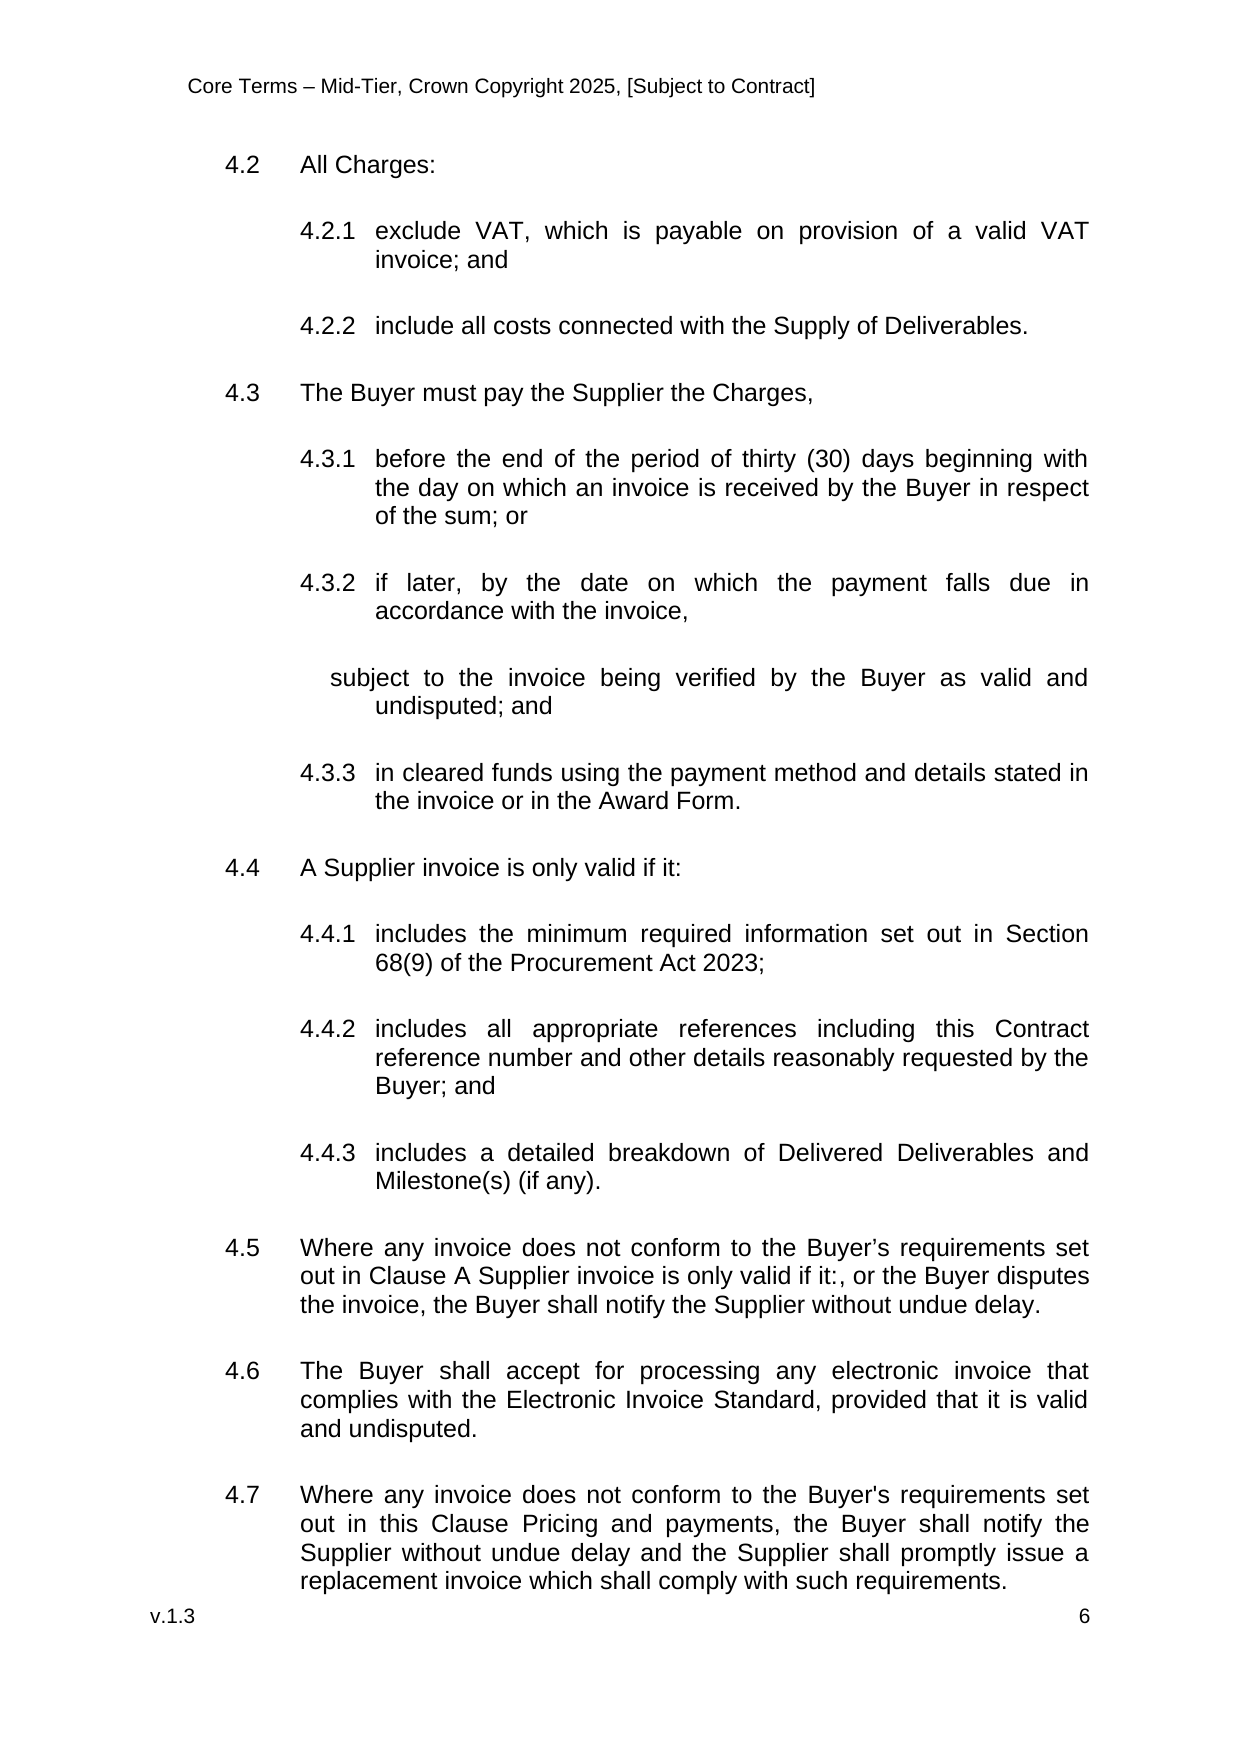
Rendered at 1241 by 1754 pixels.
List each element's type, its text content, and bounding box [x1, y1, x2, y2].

list The Buyer shall accept for processing any electronic invoice that complies with the Electronic Invoice Standard, provided that it is valid and undisputed. [225, 1356, 1090, 1442]
list includes the minimum required information set out in Section 68(9) of the Procurement Act 2023; [300, 919, 1090, 976]
list includes a detailed breakdown of Delivered Deliverables and Milestone(s) (if any). [300, 1137, 1090, 1195]
list before the end of the period of thirty (30) days beginning with the day on which an invoice is received by the Buyer in respect of the sum; or [300, 444, 1090, 530]
list The Buyer must pay the Supplier the Charges, [225, 377, 1090, 406]
list in cleared funds using the payment method and details stated in the invoice or in the Award Form. [300, 757, 1090, 815]
list if later, by the date on which the payment falls due in accordance with the invoice, [300, 567, 1090, 625]
list Where any invoice does not conform to the Buyer’s requirements set out in Clause 4.4, or the Buyer disputes the invoice, the Buyer shall notify the Supplier without undue delay. [225, 1232, 1090, 1319]
list exclude VAT, which is payable on provision of a valid VAT invoice; and [300, 216, 1090, 274]
list includes all appropriate references including this Contract reference number and other details reasonably requested by the Buyer; and [300, 1014, 1090, 1100]
text subject to the invoice being verified by the Buyer as valid and undisputed; and [330, 662, 1090, 720]
list Where any invoice does not conform to the Buyer's requirements set out in this Clause 4, the Buyer shall notify the Supplier without undue delay and the Supplier shall promptly issue a replacement invoice which shall comply with such requirements. [225, 1480, 1090, 1595]
list include all costs connected with the Supply of Deliverables. [300, 311, 1090, 340]
list A Supplier invoice is only valid if it: [225, 852, 1090, 881]
list All Charges: [225, 150, 1090, 179]
